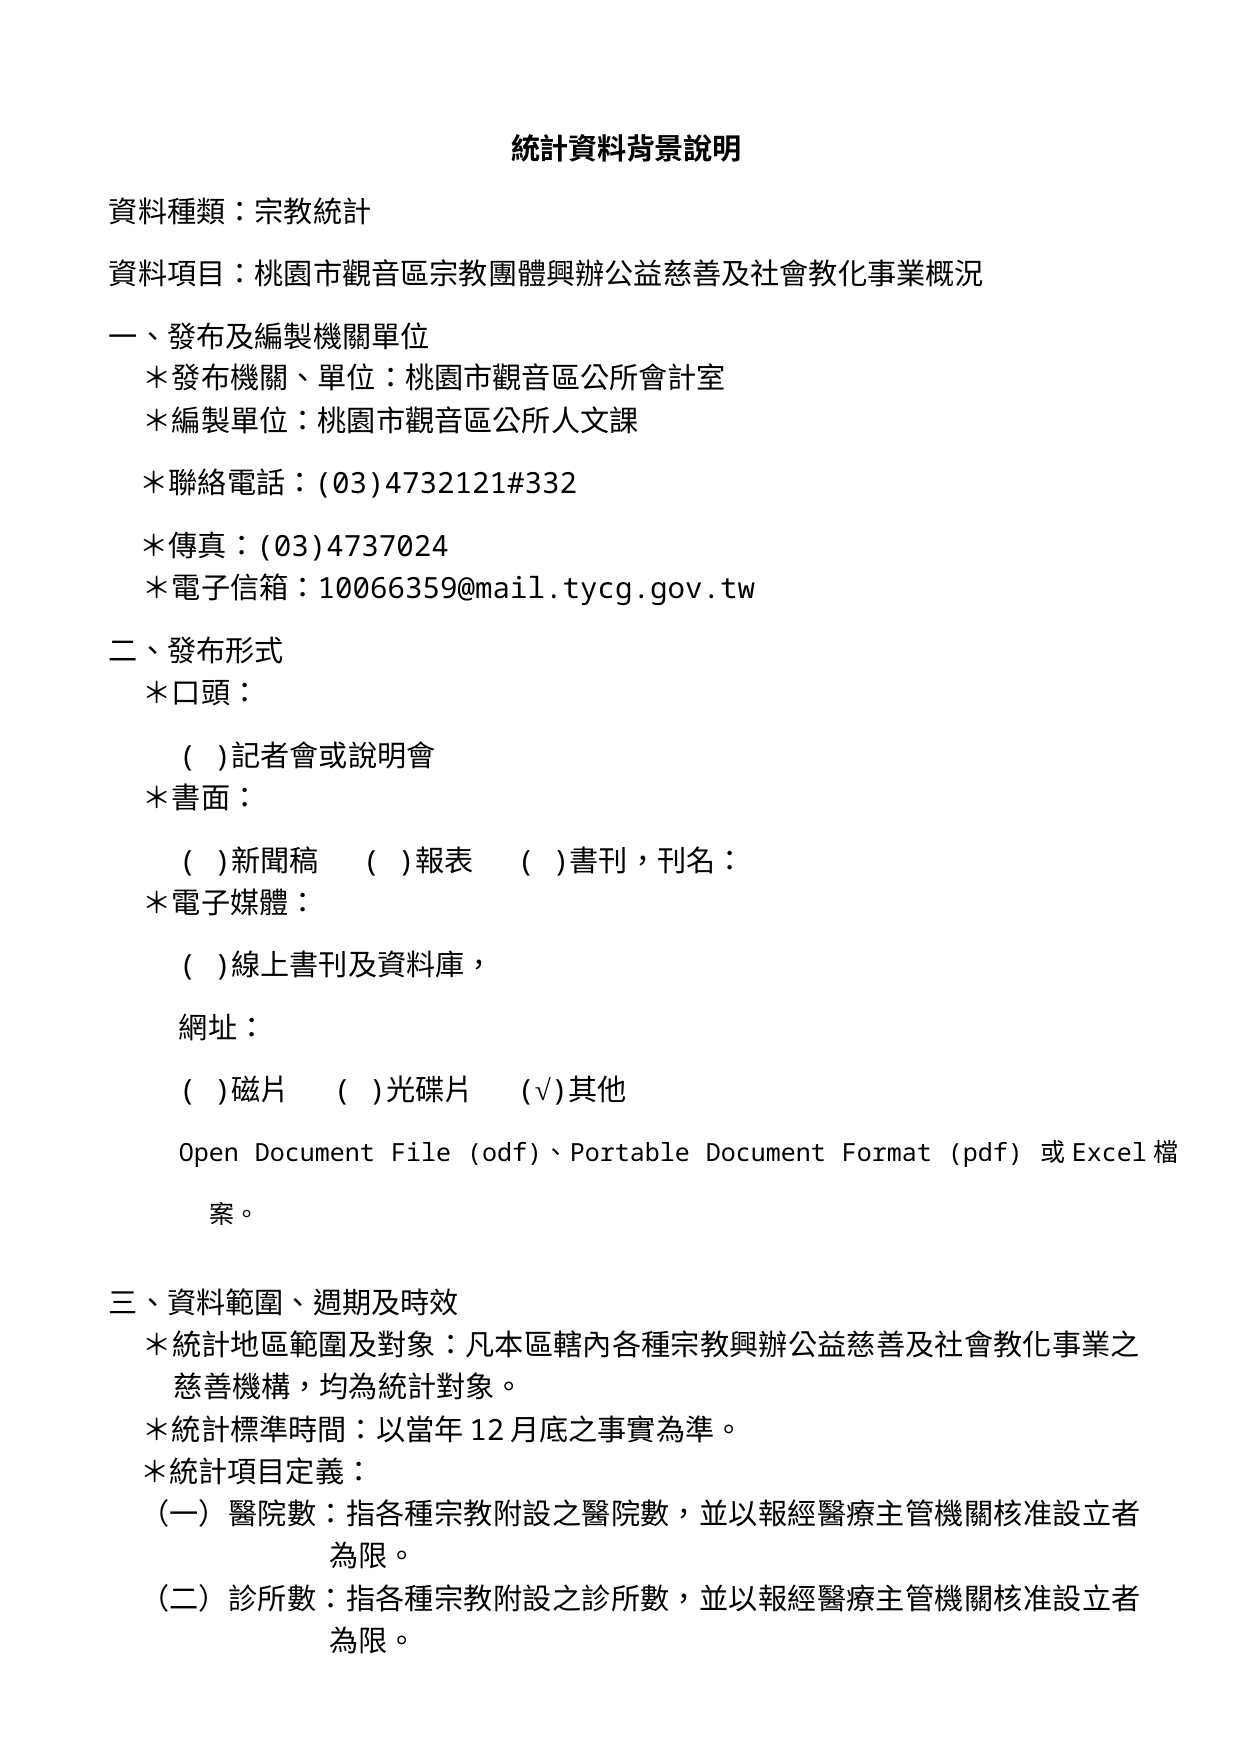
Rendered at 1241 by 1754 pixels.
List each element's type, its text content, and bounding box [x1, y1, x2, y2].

table_header 統計資料背景說明 資料種類：宗教統計 資料項目：桃園市觀音區宗教團體興辦公益慈善及社會教化事業概況 一、發布及編製機關單位 ＊發布機關、單位：桃園市觀音區公所會計室 ＊編製單位：桃園市觀音區公所人文課 ＊聯絡電話：(03)4732121#332 ＊傳真：(03)4737024 ＊電子信箱：10066359@mail.tycg.gov.tw 二、發布形式 ＊口頭： ( )記者會或說明會 ＊書面： ( )新聞稿 ( )報表 ( )書刊，刊名： ＊電子媒體： ( )線上書刊及資料庫， 網址： ( )磁片 ( )光碟片 (√)其他 Open Document File (odf)、Portable Document Format (pdf) 或Excel檔案。 三、資料範圍、週期及時效 ＊統計地區範圍及對象：凡本區轄內各種宗教興辦公益慈善及社會教化事業之慈善機構，均為統計對象。 ＊統計標準時間：以當年12月底之事實為準。 ＊統計項目定義： （一）醫院數：指各種宗教附設之醫院數，並以報經醫療主管機關核准設立者為限。 （二）診所數：指各種宗教附設之診所數，並以報經醫療主管機關核准設立者為限。 （三）文教機構：指各種宗教附設者，並以報經教育主管機關核准設立者為限，分為大學數、專科學校數、中學數、職校數、小學數、幼兒園數、圖書閱覽室數及其他，其中大學包含獨立學院及技術學院，中學包含高級中學、綜合高中、國民中學。 （四）公益慈善事業：指各種宗教附設者，並以報經主管機關核准設立者為限，分為養老院數、身心障礙教養院數、青少年輔導院數、福利基金會數、學生宿舍處數、技藝研習數及社會服務中心數。 ＊統計單位：個。 ＊統計分類：橫項依「宗教別」分；縱項依「醫療機構」、「文教機構」及「公益慈善事業」分。 （一）醫療機構：分為醫院數、診所數。 （二）文教機構：分為大學數、專科學校數、中學數、職校數、小學數、幼兒園數、圖書閱覽室數、其他。 （三）公益慈善事業：分為養老院數、身心障礙教養院數、青少年輔導院數、福利基金會數、學生宿舍處數、技藝研習處數、社會服務中心數。 ＊發布週期(指資料編製或產生之頻率，如月、季、年等)：年。 ＊時效(指統計標準時間至資料發布時間之間隔時間)：1個月。 ＊資料變革：無。 四、公開資料發布訊息 ＊預告發布日期(含預告方式及週期)：每年終了後1個月(原訂預告發布日期如遇例假日或國定假日則延至下一個工作日發布)。 ＊同步發送單位(說明資料發布時同步發送之單位或可同步查得該資料之網址)：桃園市政府民政局。 五、資料品質 ＊統計指標編製方法與資料來源說明：依據本公所資料彙編。 ＊統計資料交叉查核及確保資料合理性之機制(說明各項資料之相互關係及不同資料來源之相關統計差異性)：紙本紀錄與電子檔案交叉查核。 六、須注意及預定改變之事項(說明預定修正之資料、定義、統計方法等及其修正原因)：無。 七、其他事項：無。 [98, 105, 1155, 1660]
